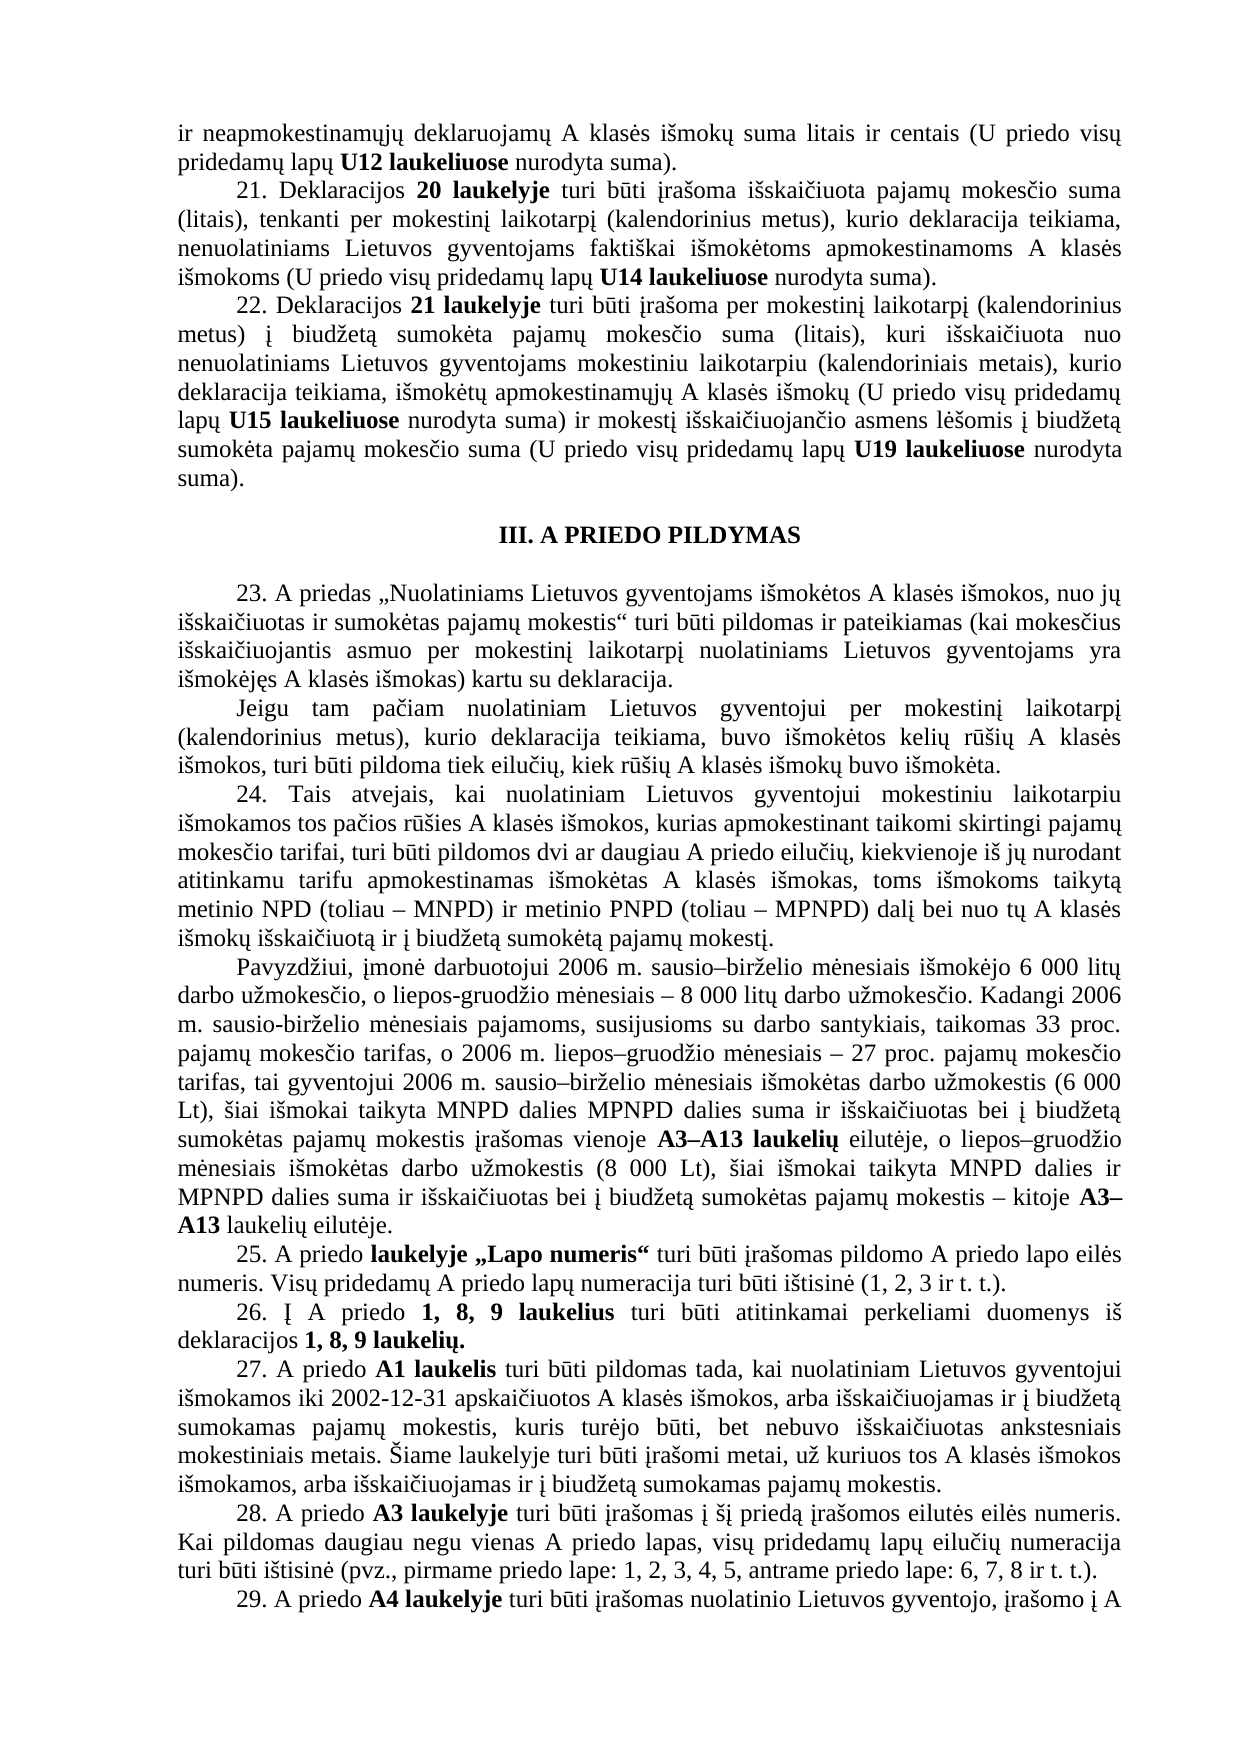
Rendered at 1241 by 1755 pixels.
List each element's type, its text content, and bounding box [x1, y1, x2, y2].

text 25. A priedo laukelyje „Lapo numeris“ turi būti įrašomas pildomo A priedo lapo eilės numeris. Visų pridedamų A priedo lapų numeracija turi būti ištisinė (1, 2, 3 ir t. t.). [177, 1239, 1122, 1297]
text 23. A priedas „Nuolatiniams Lietuvos gyventojams išmokėtos A klasės išmokos, nuo jų išskaičiuotas ir sumokėtas pajamų mokestis“ turi būti pildomas ir pateikiamas (kai mokesčius išskaičiuojantis asmuo per mokestinį laikotarpį nuolatiniams Lietuvos gyventojams yra išmokėjęs A klasės išmokas) kartu su deklaracija. [177, 578, 1122, 693]
text 27. A priedo A1 laukelis turi būti pildomas tada, kai nuolatiniam Lietuvos gyventojui išmokamos iki 2002-12-31 apskaičiuotos A klasės išmokos, arba išskaičiuojamas ir į biudžetą sumokamas pajamų mokestis, kuris turėjo būti, bet nebuvo išskaičiuotas ankstesniais mokestiniais metais. Šiame laukelyje turi būti įrašomi metai, už kuriuos tos A klasės išmokos išmokamos, arba išskaičiuojamas ir į biudžetą sumokamas pajamų mokestis. [177, 1354, 1122, 1498]
text Jeigu tam pačiam nuolatiniam Lietuvos gyventojui per mokestinį laikotarpį (kalendorinius metus), kurio deklaracija teikiama, buvo išmokėtos kelių rūšių A klasės išmokos, turi būti pildoma tiek eilučių, kiek rūšių A klasės išmokų buvo išmokėta. [177, 693, 1122, 779]
text 26. Į A priedo 1, 8, 9 laukelius turi būti atitinkamai perkeliami duomenys iš deklaracijos 1, 8, 9 laukelių. [177, 1297, 1122, 1354]
text ir neapmokestinamųjų deklaruojamų A klasės išmokų suma litais ir centais (U priedo visų pridedamų lapų U12 laukeliuose nurodyta suma). [177, 118, 1122, 176]
text 24. Tais atvejais, kai nuolatiniam Lietuvos gyventojui mokestiniu laikotarpiu išmokamos tos pačios rūšies A klasės išmokos, kurias apmokestinant taikomi skirtingi pajamų mokesčio tarifai, turi būti pildomos dvi ar daugiau A priedo eilučių, kiekvienoje iš jų nurodant atitinkamu tarifu apmokestinamas išmokėtas A klasės išmokas, toms išmokoms taikytą metinio NPD (toliau – MNPD) ir metinio PNPD (toliau – MPNPD) dalį bei nuo tų A klasės išmokų išskaičiuotą ir į biudžetą sumokėtą pajamų mokestį. [177, 779, 1122, 952]
text III. A PRIEDO PILDYMAS [177, 521, 1122, 549]
text 22. Deklaracijos 21 laukelyje turi būti įrašoma per mokestinį laikotarpį (kalendorinius metus) į biudžetą sumokėta pajamų mokesčio suma (litais), kuri išskaičiuota nuo nenuolatiniams Lietuvos gyventojams mokestiniu laikotarpiu (kalendoriniais metais), kurio deklaracija teikiama, išmokėtų apmokestinamųjų A klasės išmokų (U priedo visų pridedamų lapų U15 laukeliuose nurodyta suma) ir mokestį išskaičiuojančio asmens lėšomis į biudžetą sumokėta pajamų mokesčio suma (U priedo visų pridedamų lapų U19 laukeliuose nurodyta suma). [177, 291, 1122, 492]
text Pavyzdžiui, įmonė darbuotojui 2006 m. sausio–birželio mėnesiais išmokėjo 6 000 litų darbo užmokesčio, o liepos-gruodžio mėnesiais – 8 000 litų darbo užmokesčio. Kadangi 2006 m. sausio-birželio mėnesiais pajamoms, susijusioms su darbo santykiais, taikomas 33 proc. pajamų mokesčio tarifas, o 2006 m. liepos–gruodžio mėnesiais – 27 proc. pajamų mokesčio tarifas, tai gyventojui 2006 m. sausio–birželio mėnesiais išmokėtas darbo užmokestis (6 000 Lt), šiai išmokai taikyta MNPD dalies MPNPD dalies suma ir išskaičiuotas bei į biudžetą sumokėtas pajamų mokestis įrašomas vienoje A3–A13 laukelių eilutėje, o liepos–gruodžio mėnesiais išmokėtas darbo užmokestis (8 000 Lt), šiai išmokai taikyta MNPD dalies ir MPNPD dalies suma ir išskaičiuotas bei į biudžetą sumokėtas pajamų mokestis – kitoje A3–A13 laukelių eilutėje. [177, 952, 1122, 1239]
text 21. Deklaracijos 20 laukelyje turi būti įrašoma išskaičiuota pajamų mokesčio suma (litais), tenkanti per mokestinį laikotarpį (kalendorinius metus), kurio deklaracija teikiama, nenuolatiniams Lietuvos gyventojams faktiškai išmokėtoms apmokestinamoms A klasės išmokoms (U priedo visų pridedamų lapų U14 laukeliuose nurodyta suma). [177, 176, 1122, 291]
text 29. A priedo A4 laukelyje turi būti įrašomas nuolatinio Lietuvos gyventojo, įrašomo į A [177, 1584, 1122, 1613]
text 28. A priedo A3 laukelyje turi būti įrašomas į šį priedą įrašomos eilutės eilės numeris. Kai pildomas daugiau negu vienas A priedo lapas, visų pridedamų lapų eilučių numeracija turi būti ištisinė (pvz., pirmame priedo lape: 1, 2, 3, 4, 5, antrame priedo lape: 6, 7, 8 ir t. t.). [177, 1498, 1122, 1584]
